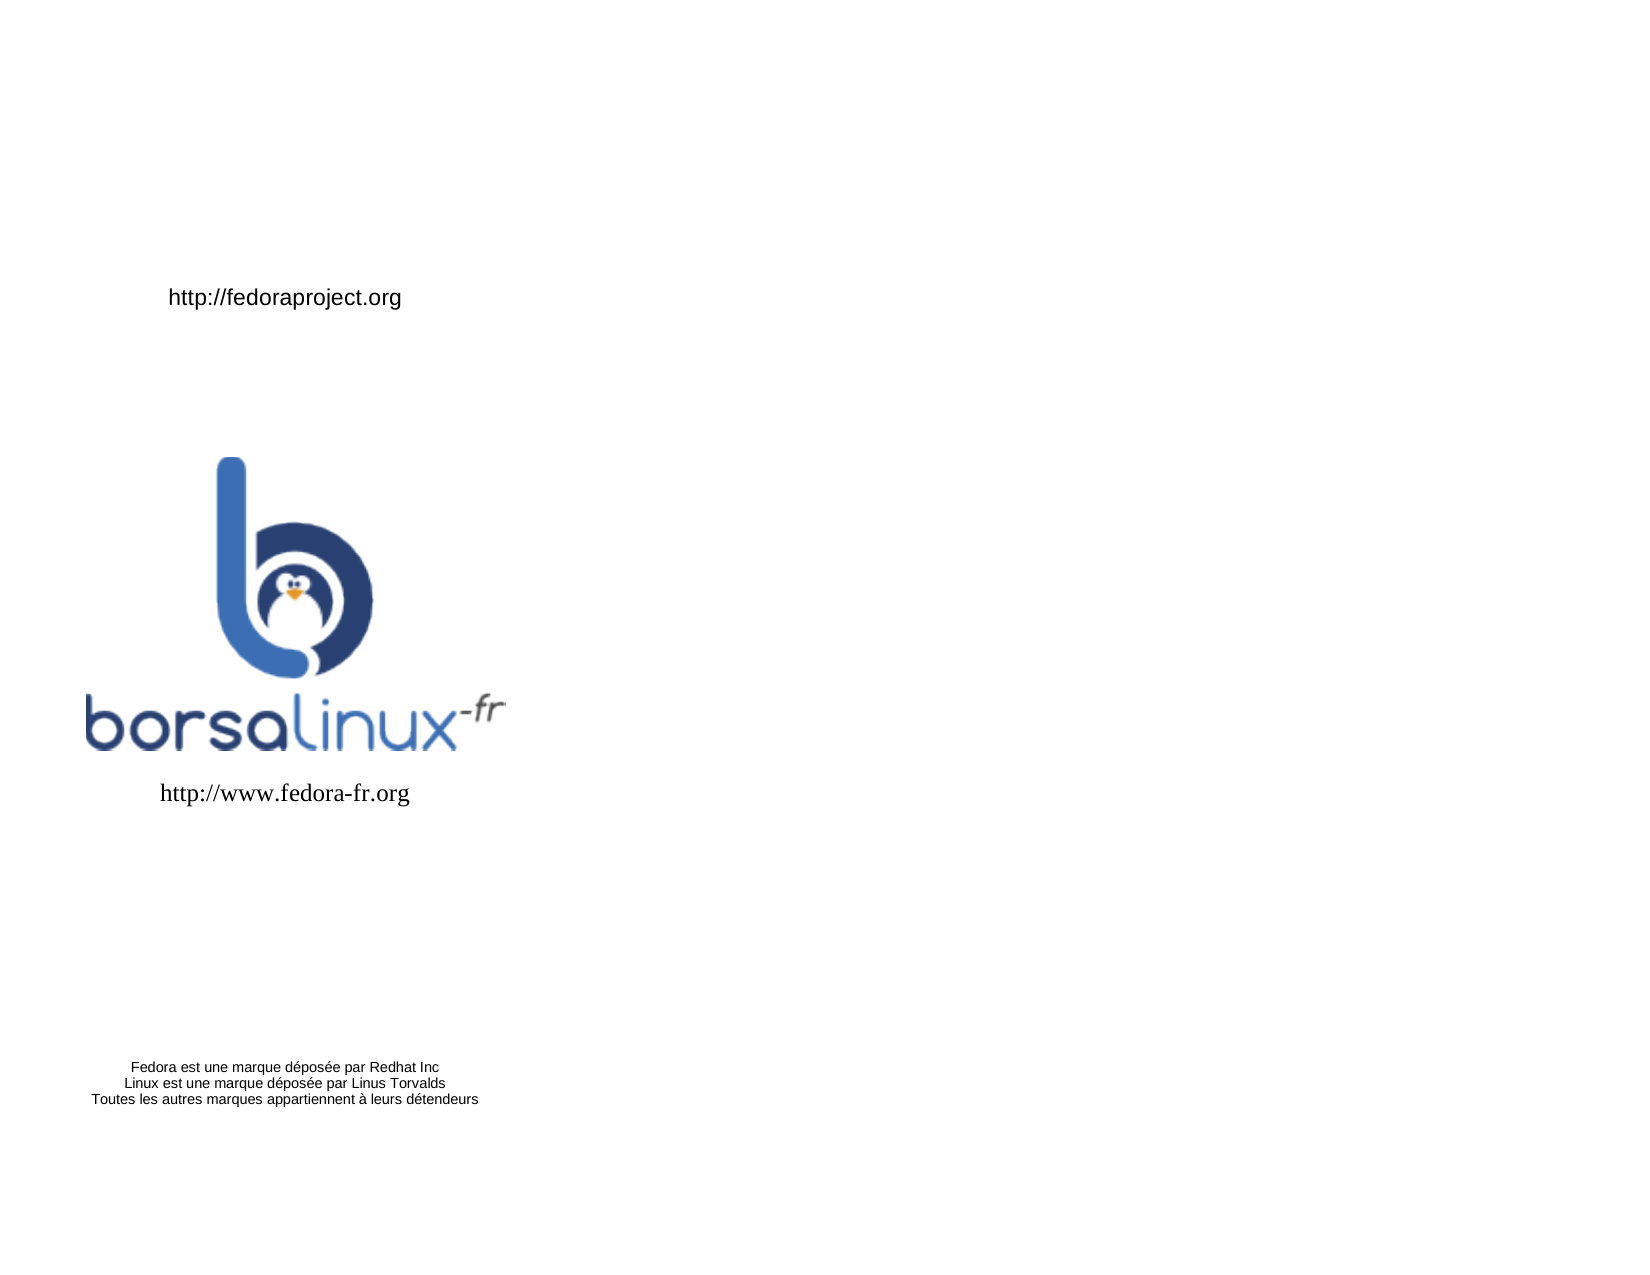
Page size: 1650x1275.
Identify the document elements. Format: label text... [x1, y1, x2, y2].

picture [86, 457, 506, 751]
text Fedora est une marque déposée par Redhat Inc [75, 1059, 495, 1075]
subtitle http://fedoraproject.org [75, 284, 495, 310]
text http://www.fedora-fr.org [75, 779, 495, 807]
text Linux est une marque déposée par Linus Torvalds [75, 1075, 495, 1091]
text Toutes les autres marques appartiennent à leurs détendeurs [75, 1091, 495, 1107]
